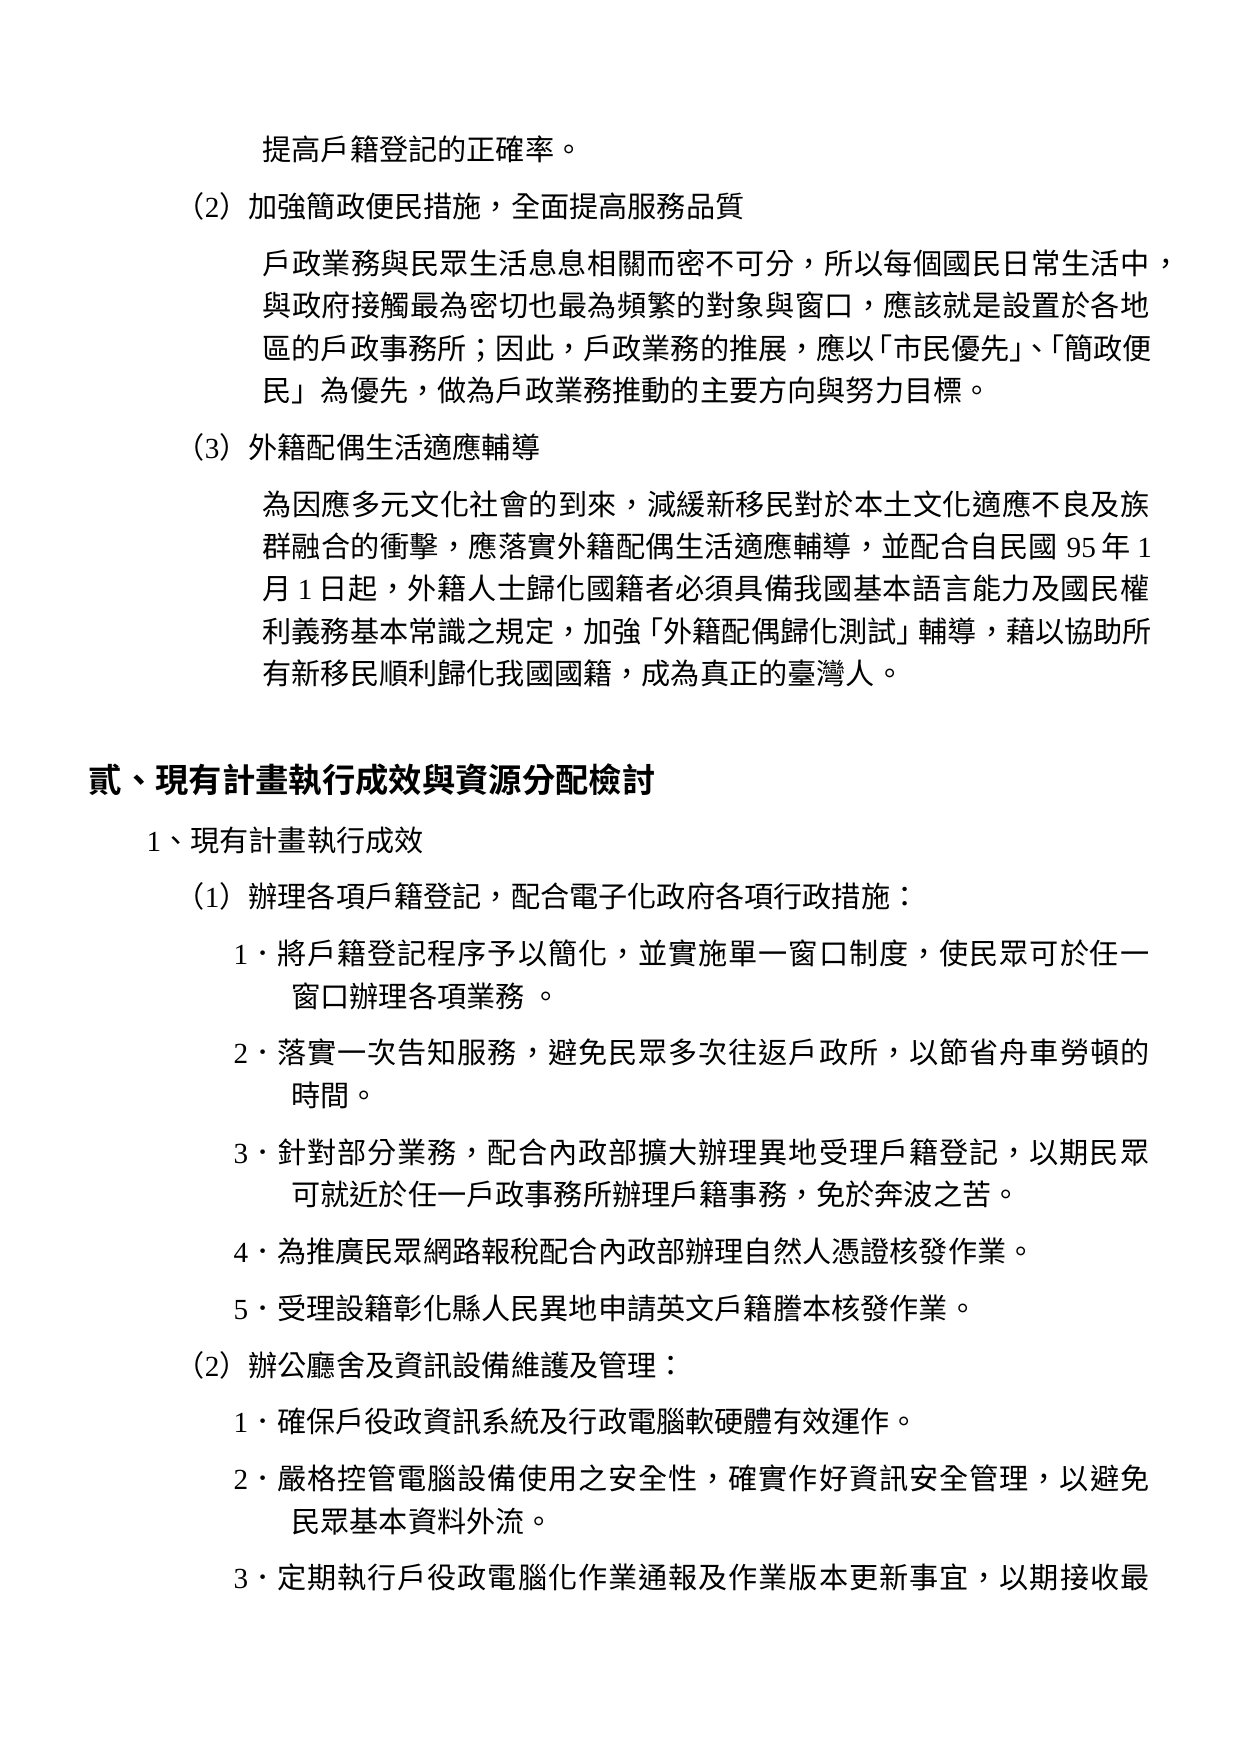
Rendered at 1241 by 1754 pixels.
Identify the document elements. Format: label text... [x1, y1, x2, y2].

list 辦理各項戶籍登記，配合電子化政府各項行政措施： [175, 874, 1152, 916]
list 受理設籍彰化縣人民異地申請英文戶籍謄本核發作業。 [233, 1285, 1152, 1327]
list 加強簡政便民措施，全面提高服務品質 [175, 184, 1152, 226]
list 為推廣民眾網路報稅配合內政部辦理自然人憑證核發作業。 [233, 1228, 1152, 1271]
list 將戶籍登記程序予以簡化，並實施單一窗口制度，使民眾可於任一窗口辦理各項業務 。 [233, 931, 1152, 1015]
text 為因應多元文化社會的到來，減緩新移民對於本土文化適應不良及族群融合的衝擊，應落實外籍配偶生活適應輔導，並配合自民國95年1月1日起，外籍人士歸化國籍者必須具備我國基本語言能力及國民權利義務基本常識之規定，加強「外籍配偶歸化測試」輔導，藉以協助所有新移民順利歸化我國國籍，成為真正的臺灣人。 [262, 481, 1152, 693]
list 確保戶役政資訊系統及行政電腦軟硬體有效運作。 [233, 1399, 1152, 1441]
list 外籍配偶生活適應輔導 [175, 424, 1152, 467]
list 辦公廳舍及資訊設備維護及管理： [175, 1342, 1152, 1384]
list 定期執行戶役政電腦化作業通報及作業版本更新事宜，以期接收最 [233, 1555, 1152, 1597]
list 落實一次告知服務，避免民眾多次往返戶政所，以節省舟車勞頓的時間。 [233, 1030, 1152, 1114]
list 嚴格控管電腦設備使用之安全性，確實作好資訊安全管理，以避免民眾基本資料外流。 [233, 1456, 1152, 1540]
text 貳、現有計畫執行成效與資源分配檢討 [88, 754, 1152, 802]
text 提高戶籍登記的正確率。 [262, 127, 1152, 169]
text 戶政業務與民眾生活息息相關而密不可分，所以每個國民日常生活中，與政府接觸最為密切也最為頻繁的對象與窗口，應該就是設置於各地區的戶政事務所；因此，戶政業務的推展，應以「市民優先」、「簡政便民」為優先，做為戶政業務推動的主要方向與努力目標。 [262, 241, 1152, 410]
list 針對部分業務，配合內政部擴大辦理異地受理戶籍登記，以期民眾可就近於任一戶政事務所辦理戶籍事務，免於奔波之苦。 [233, 1129, 1152, 1214]
list 現有計畫執行成效 [146, 817, 1152, 859]
